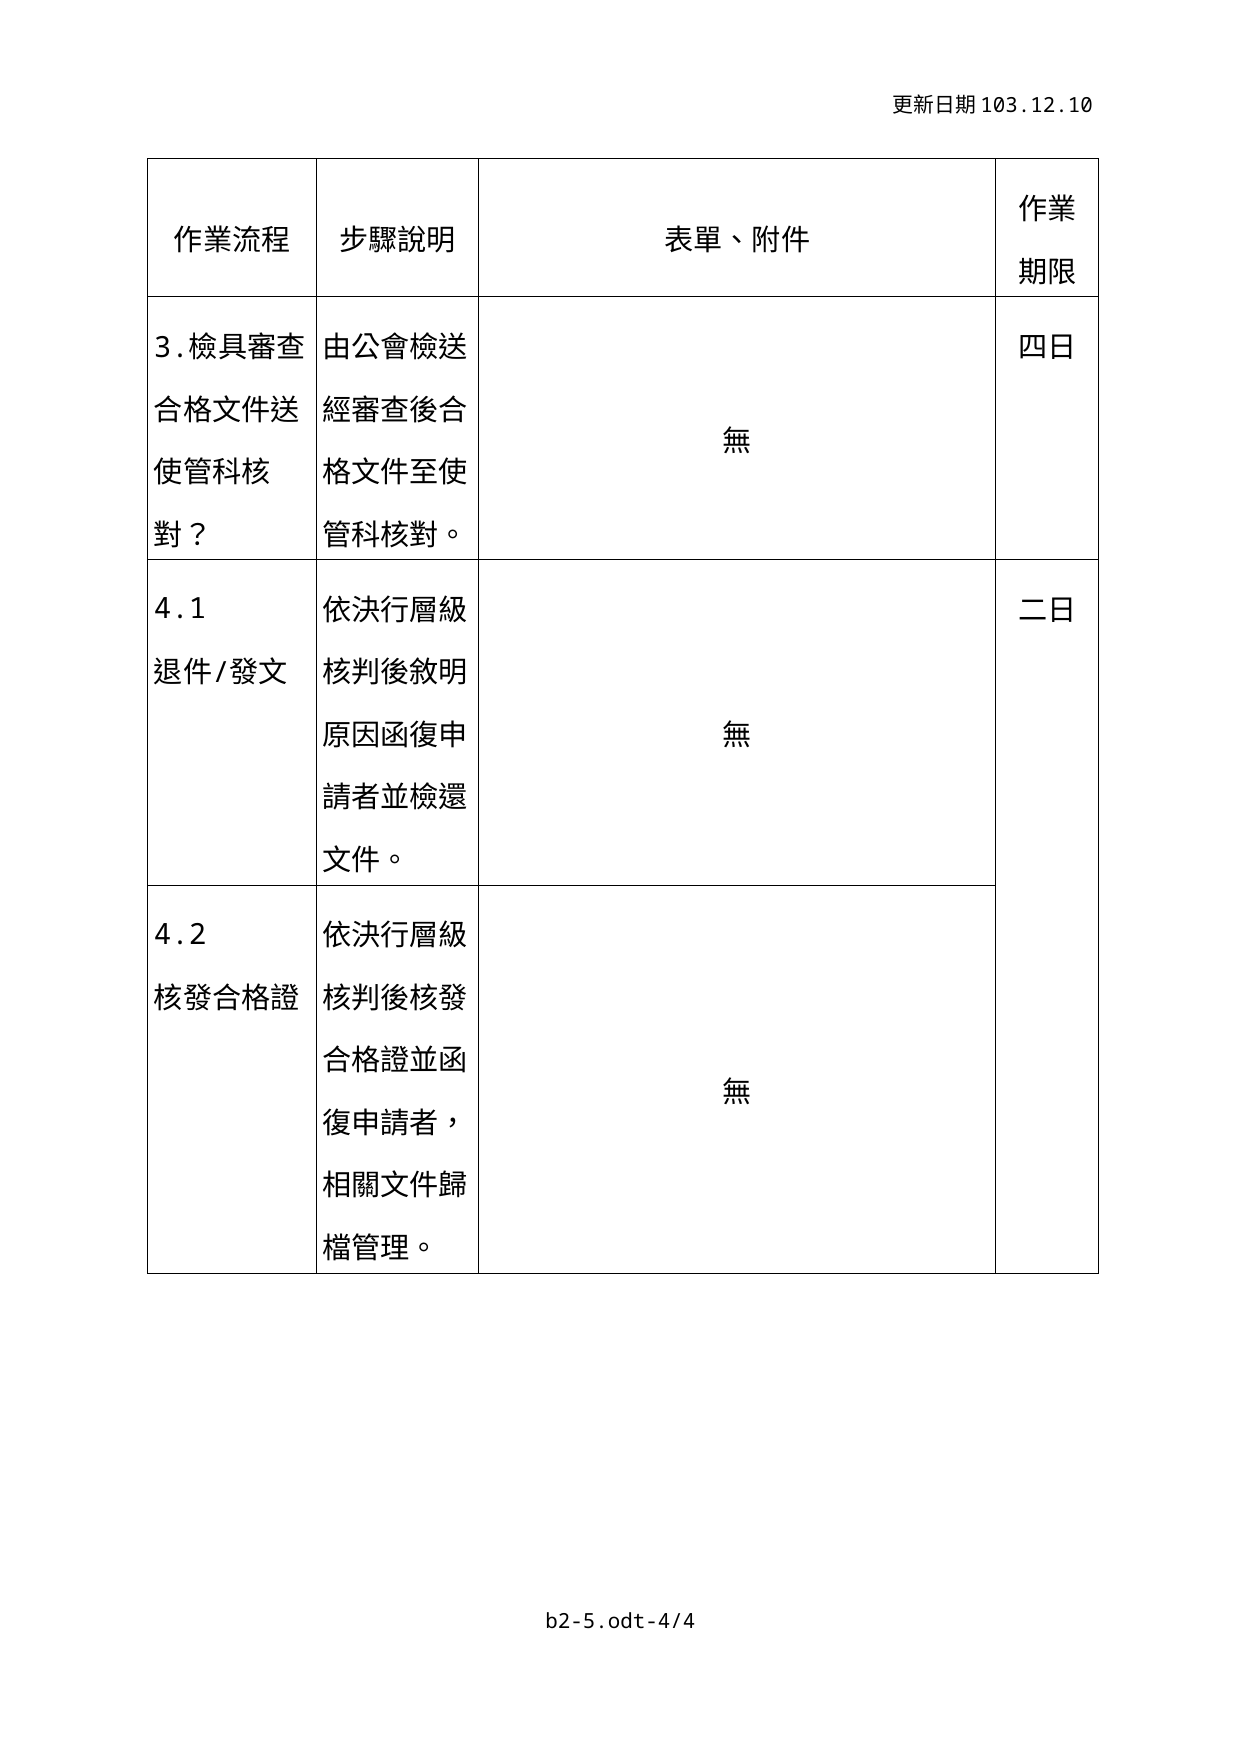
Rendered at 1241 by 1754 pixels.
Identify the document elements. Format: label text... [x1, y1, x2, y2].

table_cell 依決行層級核判後核發合格證並函復申請者，相關文件歸檔管理。 [317, 886, 478, 1272]
table_cell 無 [479, 560, 995, 884]
table_cell 無 [479, 297, 995, 559]
table_header 作業流程 [148, 159, 316, 296]
table_cell 依決行層級核判後敘明原因函復申請者並檢還文件。 [317, 560, 478, 884]
table_cell 二日 [996, 560, 1098, 1272]
table_cell 由公會檢送經審查後合格文件至使管科核對。 [317, 297, 478, 559]
table_cell 無 [479, 886, 995, 1272]
table_cell 四日 [996, 297, 1098, 559]
table_header 步驟說明 [317, 159, 478, 296]
table_cell 3.檢具審查合格文件送使管科核對？ [148, 297, 316, 559]
table_header 表單、附件 [479, 159, 995, 296]
table_cell 4.1 退件/發文 [148, 560, 316, 884]
table_cell 4.2 核發合格證 [148, 886, 316, 1272]
table_header 作業 期限 [996, 159, 1098, 296]
